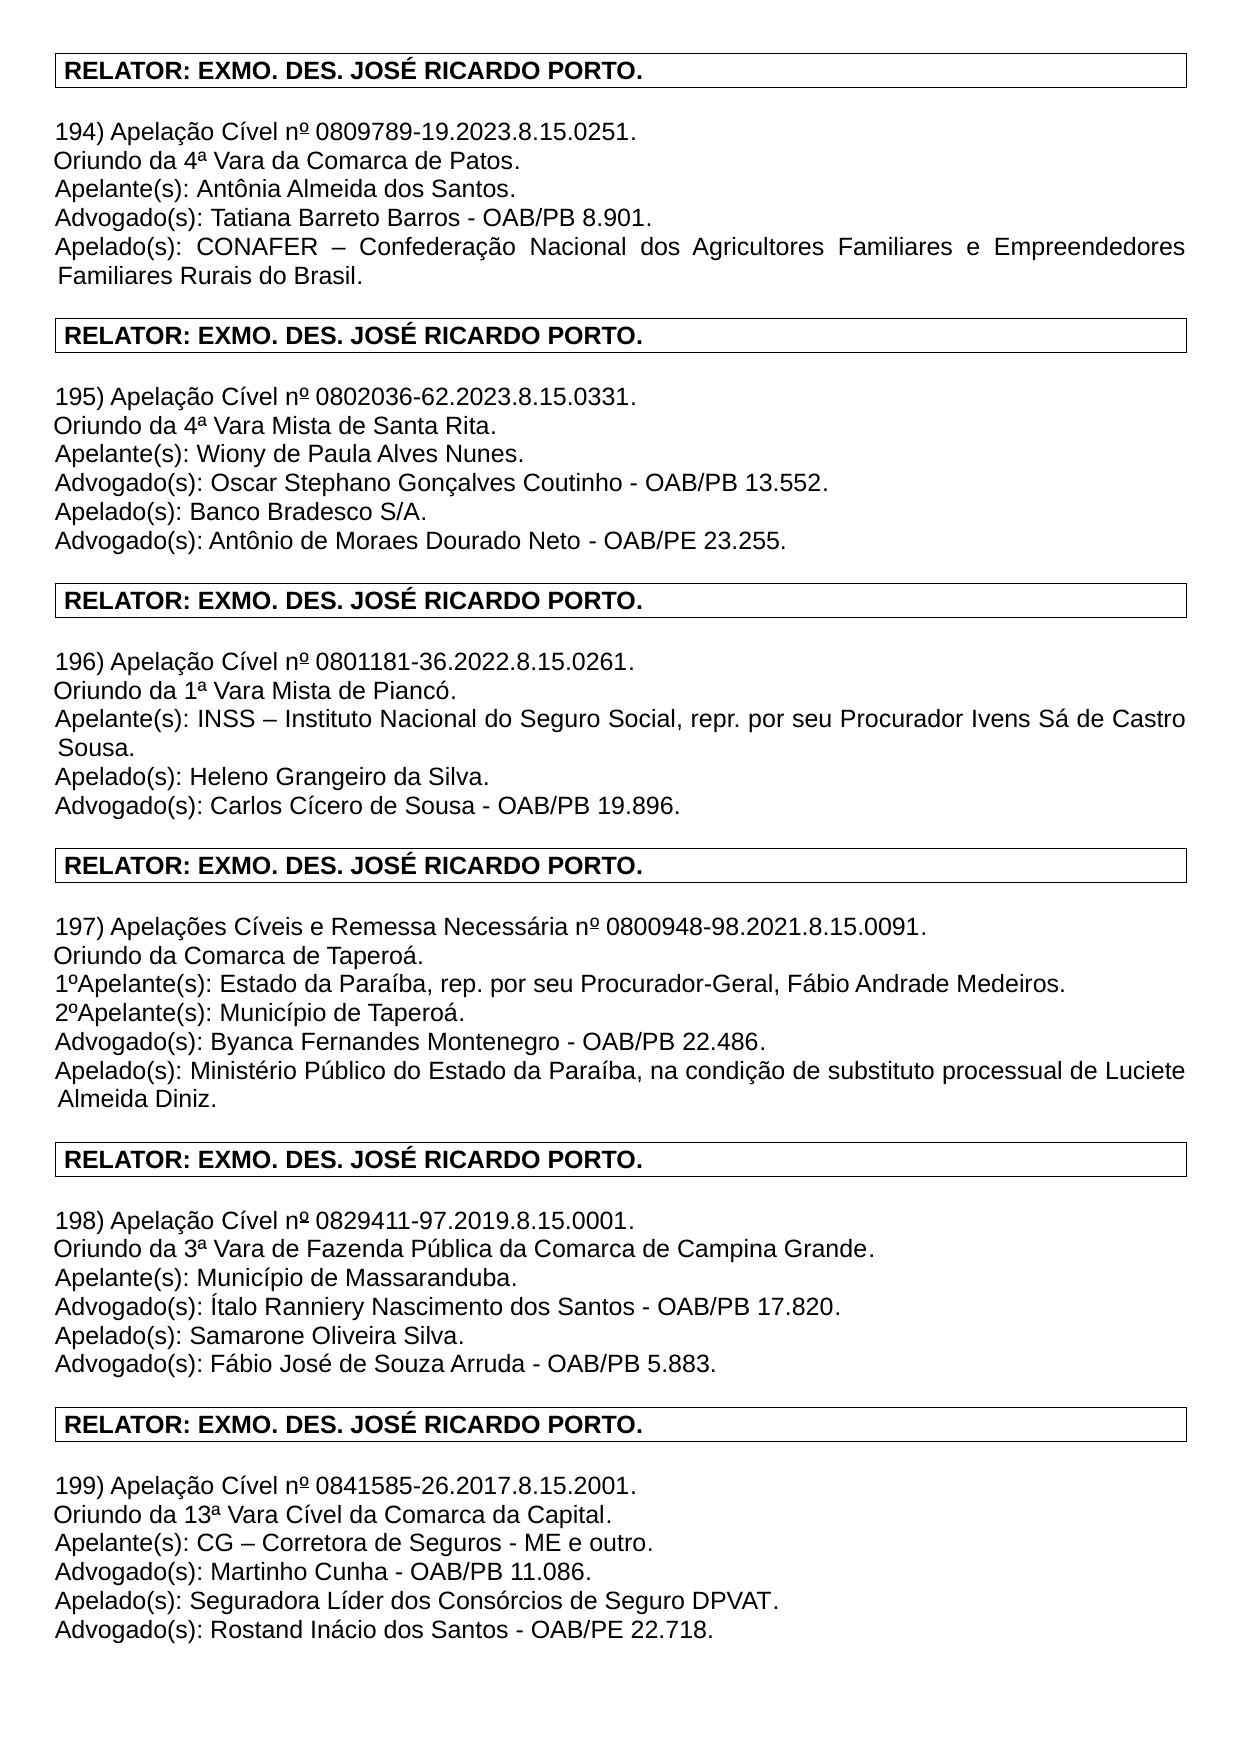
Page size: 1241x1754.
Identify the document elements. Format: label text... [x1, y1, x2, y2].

text Advogado(s): Byanca Fernandes Montenegro - OAB/PB 22.486. [54, 1027, 1187, 1056]
text Apelante(s): Município de Massaranduba. [54, 1263, 1187, 1292]
text Apelado(s): Heleno Grangeiro da Silva. [54, 762, 1187, 791]
text 199) Apelação Cível nº 0841585-26.2017.8.15.2001. [54, 1471, 1187, 1499]
text 1ºApelante(s): Estado da Paraíba, rep. por seu Procurador-Geral, Fábio Andrade Medeiros. [54, 969, 1187, 998]
text Apelado(s): CONAFER – Confederação Nacional dos Agricultores Familiares e Empreendedores Familiares Rurais do Brasil. [54, 232, 1187, 289]
text Apelante(s): INSS – Instituto Nacional do Seguro Social, repr. por seu Procurador Ivens Sá de Castro Sousa. [54, 704, 1187, 762]
text Oriundo da 4ª Vara Mista de Santa Rita. [53, 411, 1187, 439]
text 194) Apelação Cível nº 0809789-19.2023.8.15.0251. [54, 117, 1187, 146]
text Advogado(s): Oscar Stephano Gonçalves Coutinho - OAB/PB 13.552. [54, 468, 1187, 497]
text Advogado(s): Antônio de Moraes Dourado Neto - OAB/PE 23.255. [54, 526, 1187, 554]
text Oriundo da Comarca de Taperoá. [53, 941, 1187, 969]
text 198) Apelação Cível nº 0829411-97.2019.8.15.0001. [54, 1206, 1187, 1234]
text Apelante(s): Wiony de Paula Alves Nunes. [54, 439, 1187, 468]
text 197) Apelações Cíveis e Remessa Necessária nº 0800948-98.2021.8.15.0091. [54, 912, 1187, 941]
text RELATOR: EXMO. DES. JOSÉ RICARDO PORTO. [56, 584, 1186, 617]
text 2ºApelante(s): Município de Taperoá. [54, 998, 1187, 1027]
text 195) Apelação Cível nº 0802036-62.2023.8.15.0331. [54, 382, 1187, 411]
text Advogado(s): Rostand Inácio dos Santos - OAB/PE 22.718. [54, 1614, 1187, 1643]
text 196) Apelação Cível nº 0801181-36.2022.8.15.0261. [54, 647, 1187, 676]
text Apelado(s): Ministério Público do Estado da Paraíba, na condição de substituto processual de Luciete Almeida Diniz. [54, 1056, 1187, 1113]
text Advogado(s): Martinho Cunha - OAB/PB 11.086. [54, 1557, 1187, 1586]
text RELATOR: EXMO. DES. JOSÉ RICARDO PORTO. [56, 319, 1186, 352]
text RELATOR: EXMO. DES. JOSÉ RICARDO PORTO. [56, 849, 1186, 882]
text Advogado(s): Ítalo Ranniery Nascimento dos Santos - OAB/PB 17.820. [54, 1292, 1187, 1321]
text Oriundo da 3ª Vara de Fazenda Pública da Comarca de Campina Grande. [53, 1234, 1187, 1263]
text Apelado(s): Seguradora Líder dos Consórcios de Seguro DPVAT. [54, 1586, 1187, 1614]
text Apelado(s): Banco Bradesco S/A. [54, 497, 1187, 526]
text RELATOR: EXMO. DES. JOSÉ RICARDO PORTO. [56, 1408, 1186, 1441]
text Advogado(s): Carlos Cícero de Sousa - OAB/PB 19.896. [54, 791, 1187, 819]
text Oriundo da 1ª Vara Mista de Piancó. [53, 676, 1187, 704]
text RELATOR: EXMO. DES. JOSÉ RICARDO PORTO. [56, 54, 1186, 87]
text Apelante(s): Antônia Almeida dos Santos. [54, 174, 1187, 203]
text Advogado(s): Tatiana Barreto Barros - OAB/PB 8.901. [54, 203, 1187, 232]
text RELATOR: EXMO. DES. JOSÉ RICARDO PORTO. [56, 1143, 1186, 1176]
text Oriundo da 13ª Vara Cível da Comarca da Capital. [53, 1499, 1187, 1528]
text Advogado(s): Fábio José de Souza Arruda - OAB/PB 5.883. [54, 1349, 1187, 1378]
text Apelado(s): Samarone Oliveira Silva. [54, 1321, 1187, 1349]
text Apelante(s): CG – Corretora de Seguros - ME e outro. [54, 1528, 1187, 1557]
text Oriundo da 4ª Vara da Comarca de Patos. [53, 146, 1187, 174]
